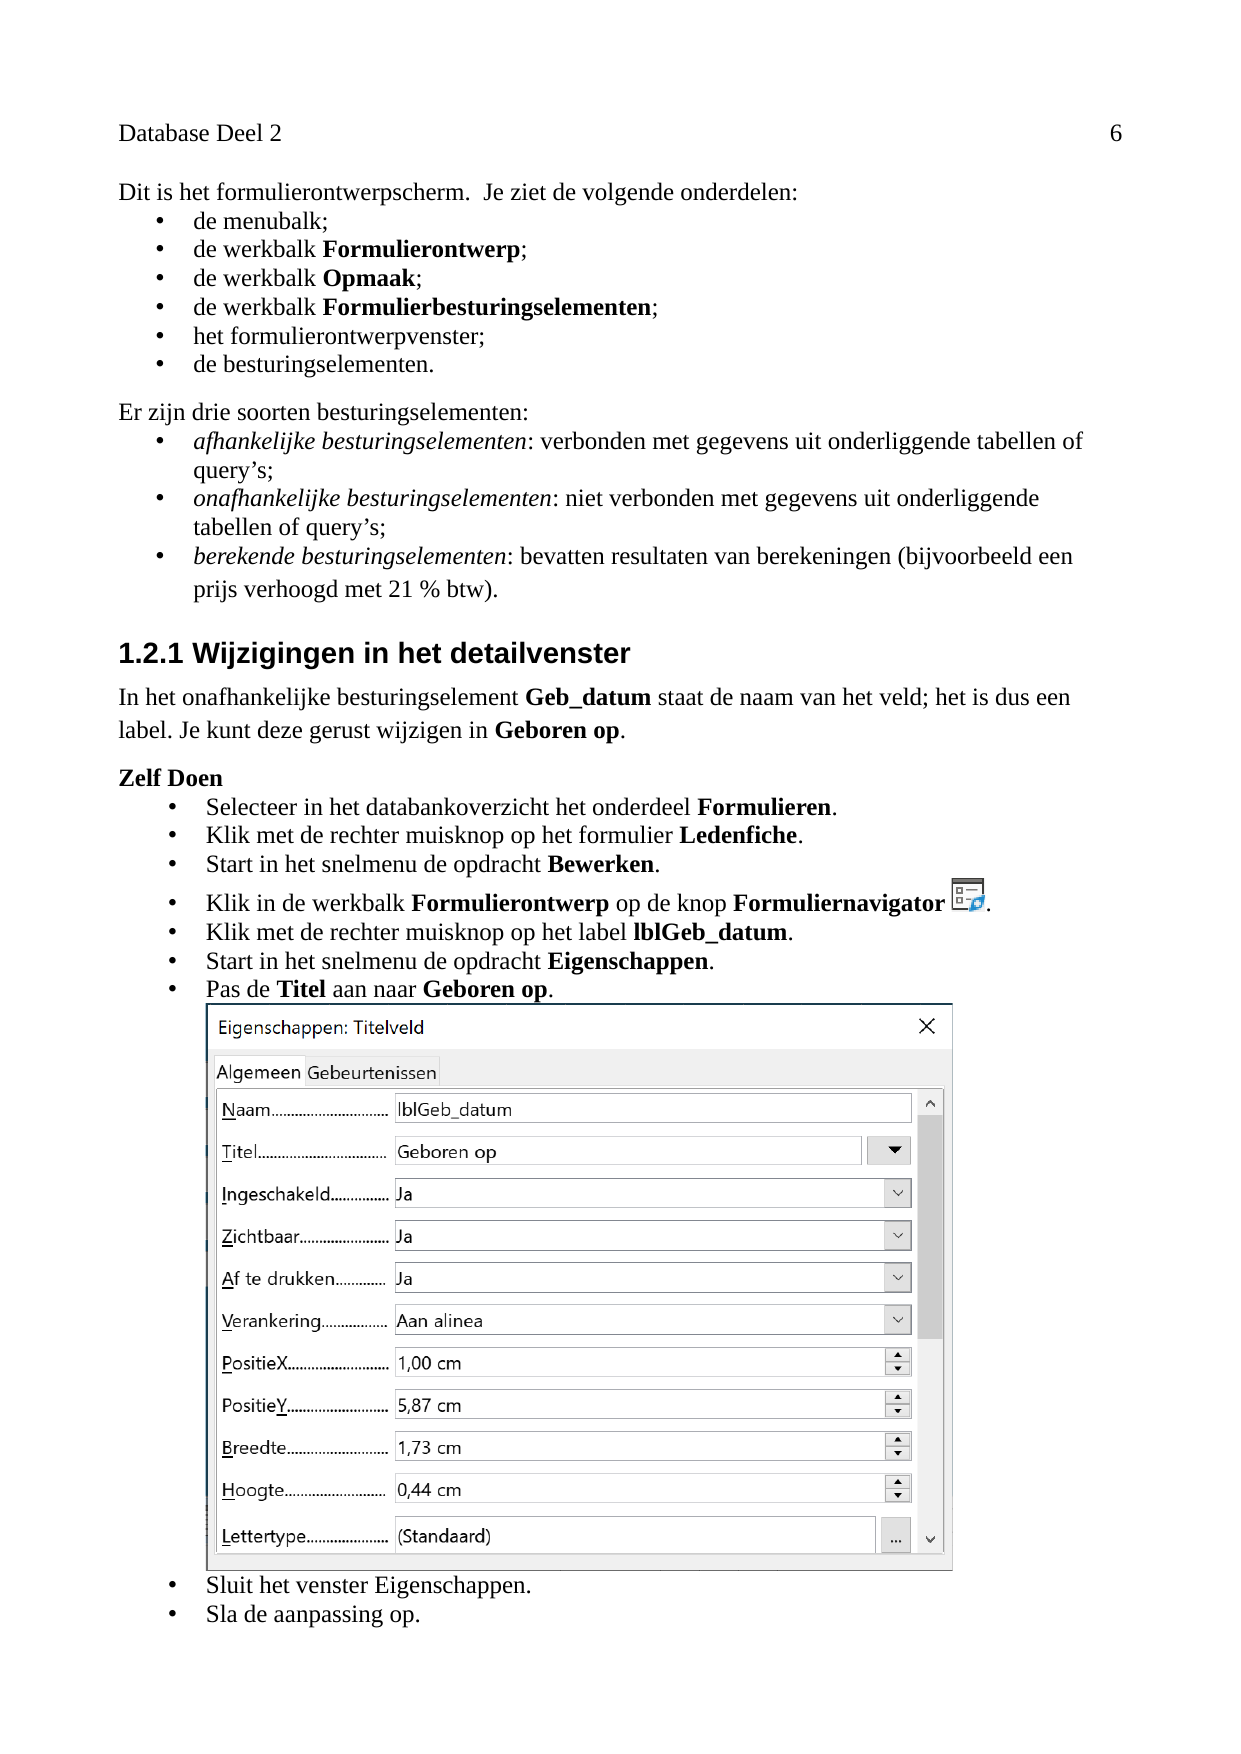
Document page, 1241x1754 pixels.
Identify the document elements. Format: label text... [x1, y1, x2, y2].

list Selecteer in het databankoverzicht het onderdeel Formulieren. [168, 792, 1122, 821]
list berekende besturingselementen: bevatten resultaten van berekeningen (bijvoorbeeld een prijs verhoogd met 21 % btw). [156, 541, 1122, 603]
text Dit is het formulierontwerpscherm. Je ziet de volgende onderdelen: [118, 177, 1122, 206]
list de werkbalk Formulierontwerp; [156, 234, 1122, 263]
list Pas de Titel aan naar Geboren op. [168, 974, 1122, 1571]
picture [205, 1003, 953, 1571]
text Zelf Doen [118, 763, 1122, 792]
list Klik met de rechter muisknop op het formulier Ledenfiche. [168, 821, 1122, 849]
list de menubalk; [156, 206, 1122, 234]
text In het onafhankelijke besturingselement Geb_datum staat de naam van het veld; het is dus een label. Je kunt deze gerust wijzigen in Geboren op. [118, 682, 1122, 744]
text Er zijn drie soorten besturingselementen: [118, 397, 1122, 426]
list Start in het snelmenu de opdracht Bewerken. [168, 849, 1122, 878]
list Klik in de werkbalk Formulierontwerp op de knop Formuliernavigator . [168, 878, 1122, 917]
subtitle Wijzigingen in het detailvenster [118, 636, 1122, 670]
list onafhankelijke besturingselementen: niet verbonden met gegevens uit onderliggende tabellen of query’s; [156, 483, 1122, 541]
list afhankelijke besturingselementen: verbonden met gegevens uit onderliggende tabellen of query’s; [156, 426, 1122, 483]
list Sla de aanpassing op. [168, 1599, 1122, 1628]
list de besturingselementen. [156, 349, 1122, 378]
list de werkbalk Formulierbesturingselementen; [156, 292, 1122, 321]
picture [951, 878, 986, 912]
list Start in het snelmenu de opdracht Eigenschappen. [168, 946, 1122, 974]
list het formulierontwerpvenster; [156, 321, 1122, 349]
list Klik met de rechter muisknop op het label lblGeb_datum. [168, 917, 1122, 946]
list de werkbalk Opmaak; [156, 263, 1122, 292]
list Sluit het venster Eigenschappen. [168, 1571, 1122, 1599]
